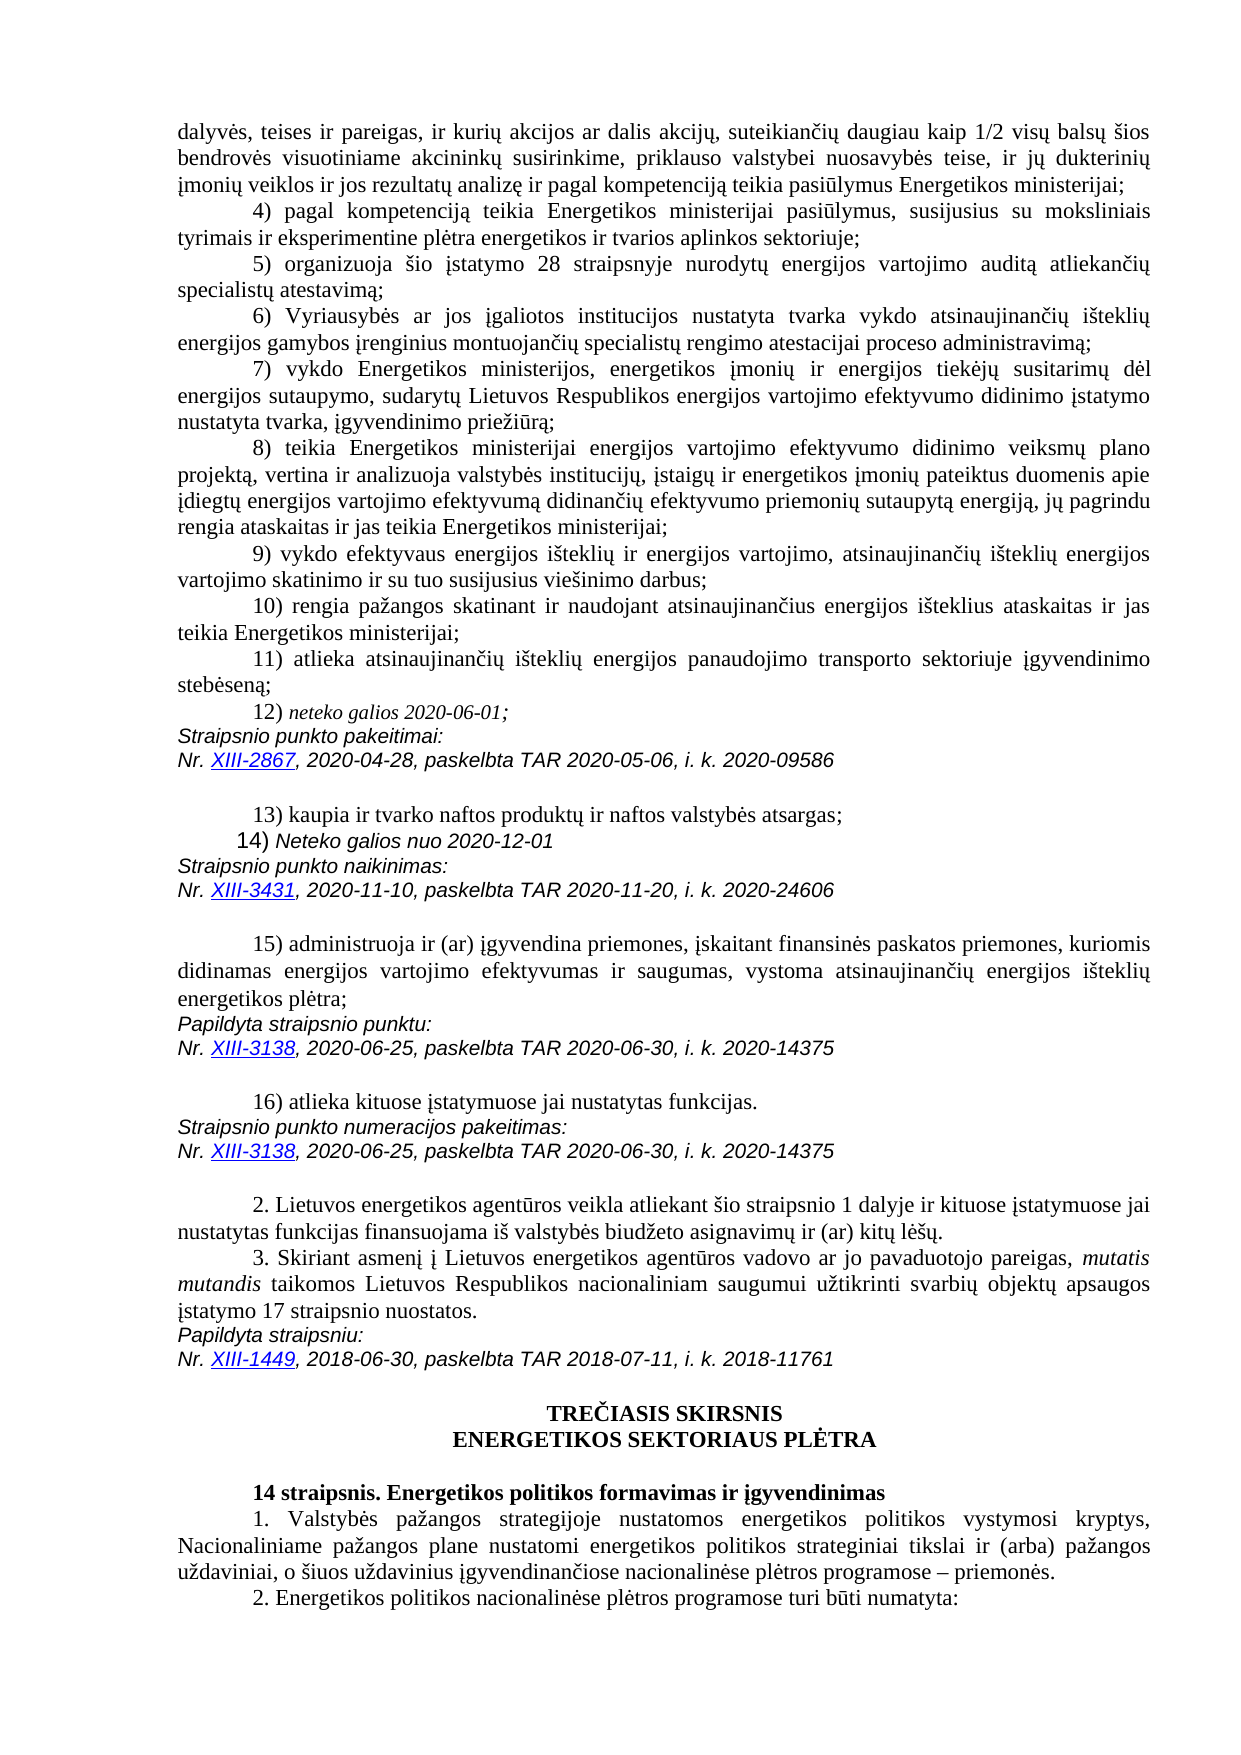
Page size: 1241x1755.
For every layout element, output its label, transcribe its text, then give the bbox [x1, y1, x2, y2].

text 1. Valstybės pažangos strategijoje nustatomos energetikos politikos vystymosi kryptys, Nacionaliniame pažangos plane nustatomi energetikos politikos strateginiai tikslai ir (arba) pažangos uždaviniai, o šiuos uždavinius įgyvendinančiose nacionalinėse plėtros programose – priemonės. [177, 1505, 1152, 1584]
text 12) neteko galios 2020-06-01; [177, 698, 1152, 724]
text Nr. XIII-3138, 2020-06-25, paskelbta TAR 2020-06-30, i. k. 2020-14375 [177, 1036, 1152, 1060]
text Straipsnio punkto pakeitimai: [177, 724, 1152, 748]
text 2. Lietuvos energetikos agentūros veikla atliekant šio straipsnio 1 dalyje ir kituose įstatymuose jai nustatytas funkcijas finansuojama iš valstybės biudžeto asignavimų ir (ar) kitų lėšų. [177, 1191, 1152, 1244]
text 14 straipsnis. Energetikos politikos formavimas ir įgyvendinimas [177, 1479, 1152, 1505]
text Straipsnio punkto naikinimas: [177, 854, 1152, 878]
subtitle TREČIASIS SKIRSNIS [177, 1400, 1152, 1426]
text 14) Neteko galios nuo 2020-12-01 [177, 827, 1152, 854]
text 7) vykdo Energetikos ministerijos, energetikos įmonių ir energijos tiekėjų susitarimų dėl energijos sutaupymo, sudarytų Lietuvos Respublikos energijos vartojimo efektyvumo didinimo įstatymo nustatyta tvarka, įgyvendinimo priežiūrą; [177, 355, 1152, 434]
subtitle ENERGETIKOS SEKTORIAUS PLĖTRA [177, 1426, 1152, 1453]
text Papildyta straipsniu: [177, 1323, 1152, 1347]
text 8) teikia Energetikos ministerijai energijos vartojimo efektyvumo didinimo veiksmų plano projektą, vertina ir analizuoja valstybės institucijų, įstaigų ir energetikos įmonių pateiktus duomenis apie įdiegtų energijos vartojimo efektyvumą didinančių efektyvumo priemonių sutaupytą energiją, jų pagrindu rengia ataskaitas ir jas teikia Energetikos ministerijai; [177, 434, 1152, 540]
text 5) organizuoja šio įstatymo 28 straipsnyje nurodytų energijos vartojimo auditą atliekančių specialistų atestavimą; [177, 250, 1152, 303]
text 4) pagal kompetenciją teikia Energetikos ministerijai pasiūlymus, susijusius su moksliniais tyrimais ir eksperimentine plėtra energetikos ir tvarios aplinkos sektoriuje; [177, 197, 1152, 250]
text Papildyta straipsnio punktu: [177, 1012, 1152, 1036]
text 16) atlieka kituose įstatymuose jai nustatytas funkcijas. [177, 1088, 1152, 1115]
text 10) rengia pažangos skatinant ir naudojant atsinaujinančius energijos išteklius ataskaitas ir jas teikia Energetikos ministerijai; [177, 592, 1152, 645]
text Nr. XIII-3138, 2020-06-25, paskelbta TAR 2020-06-30, i. k. 2020-14375 [177, 1139, 1152, 1163]
text 2. Energetikos politikos nacionalinėse plėtros programose turi būti numatyta: [177, 1584, 1152, 1611]
text 3. Skiriant asmenį į Lietuvos energetikos agentūros vadovo ar jo pavaduotojo pareigas, mutatis mutandis taikomos Lietuvos Respublikos nacionaliniam saugumui užtikrinti svarbių objektų apsaugos įstatymo 17 straipsnio nuostatos. [177, 1244, 1152, 1323]
text Nr. XIII-1449, 2018-06-30, paskelbta TAR 2018-07-11, i. k. 2018-11761 [177, 1347, 1152, 1371]
text 15) administruoja ir (ar) įgyvendina priemones, įskaitant finansinės paskatos priemones, kuriomis didinamas energijos vartojimo efektyvumas ir saugumas, vystoma atsinaujinančių energijos išteklių energetikos plėtra; [177, 930, 1152, 1012]
text Nr. XIII-2867, 2020-04-28, paskelbta TAR 2020-05-06, i. k. 2020-09586 [177, 748, 1152, 772]
text Nr. XIII-3431, 2020-11-10, paskelbta TAR 2020-11-20, i. k. 2020-24606 [177, 878, 1152, 902]
text 6) Vyriausybės ar jos įgaliotos institucijos nustatyta tvarka vykdo atsinaujinančių išteklių energijos gamybos įrenginius montuojančių specialistų rengimo atestacijai proceso administravimą; [177, 303, 1152, 355]
text dalyvės, teises ir pareigas, ir kurių akcijos ar dalis akcijų, suteikiančių daugiau kaip 1/2 visų balsų šios bendrovės visuotiniame akcininkų susirinkime, priklauso valstybei nuosavybės teise, ir jų dukterinių įmonių veiklos ir jos rezultatų analizę ir pagal kompetenciją teikia pasiūlymus Energetikos ministerijai; [177, 118, 1152, 197]
text 13) kaupia ir tvarko naftos produktų ir naftos valstybės atsargas; [177, 801, 1152, 827]
text 9) vykdo efektyvaus energijos išteklių ir energijos vartojimo, atsinaujinančių išteklių energijos vartojimo skatinimo ir su tuo susijusius viešinimo darbus; [177, 540, 1152, 592]
text Straipsnio punkto numeracijos pakeitimas: [177, 1115, 1152, 1139]
text 11) atlieka atsinaujinančių išteklių energijos panaudojimo transporto sektoriuje įgyvendinimo stebėseną; [177, 645, 1152, 698]
